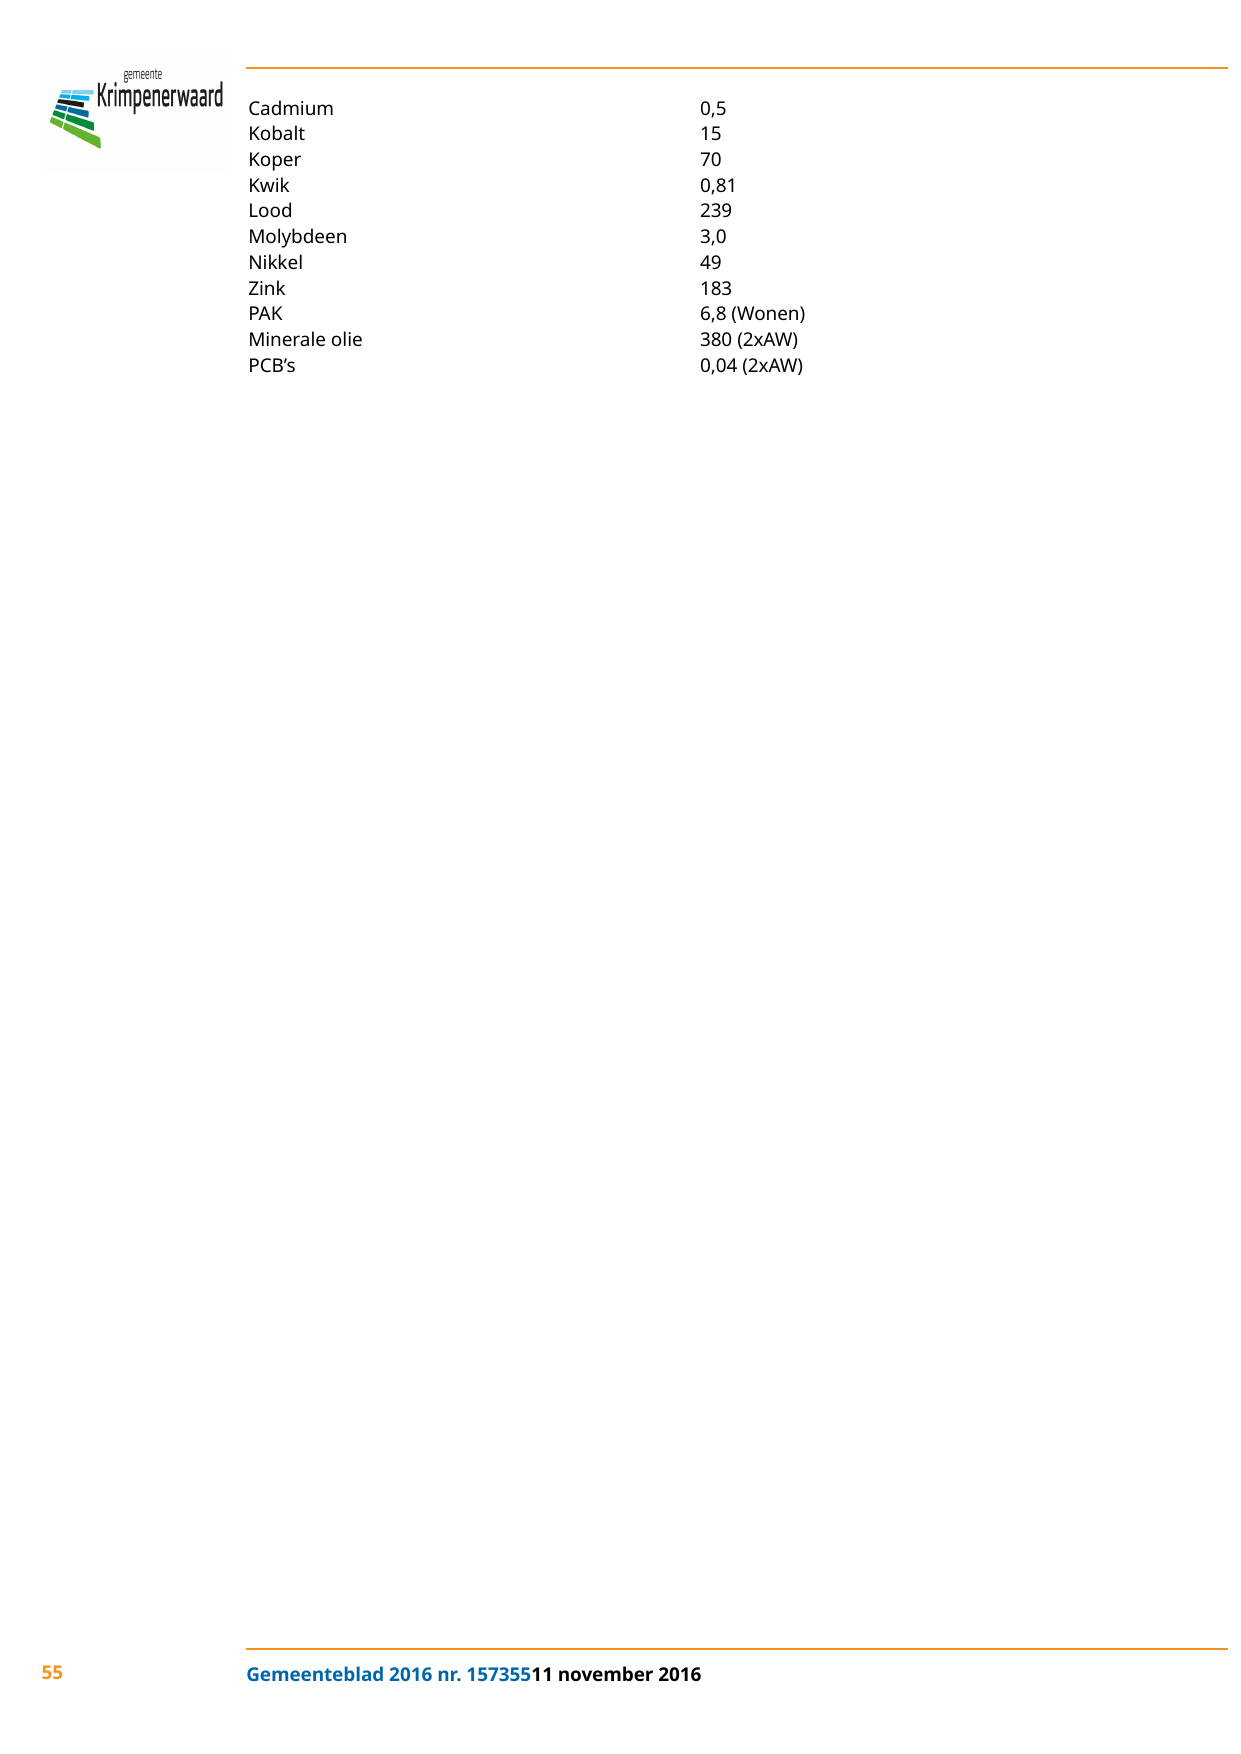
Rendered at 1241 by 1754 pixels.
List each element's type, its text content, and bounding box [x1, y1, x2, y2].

table_cell Minerale olie [248, 326, 700, 352]
table_cell Cadmium [248, 95, 700, 121]
table_cell 49 [700, 249, 1152, 275]
table_cell 0,81 [700, 172, 1152, 198]
table_cell Kwik [248, 172, 700, 198]
table_cell 183 [700, 275, 1152, 301]
table_cell Molybdeen [248, 224, 700, 249]
table_cell Lood [248, 198, 700, 223]
table_cell Koper [248, 146, 700, 172]
table_cell Nikkel [248, 249, 700, 275]
table_cell 15 [700, 121, 1152, 146]
table_cell PCB’s [248, 352, 700, 378]
table_cell 0,5 [700, 95, 1152, 121]
picture [41, 47, 231, 172]
table_cell Zink [248, 275, 700, 301]
table_cell 3,0 [700, 224, 1152, 249]
table_cell 70 [700, 146, 1152, 172]
table_cell 6,8 (Wonen) [700, 301, 1152, 326]
table_cell PAK [248, 301, 700, 326]
table_cell Kobalt [248, 121, 700, 146]
table_cell 239 [700, 198, 1152, 223]
table_cell 0,04 (2xAW) [700, 352, 1152, 378]
table_cell 380 (2xAW) [700, 326, 1152, 352]
